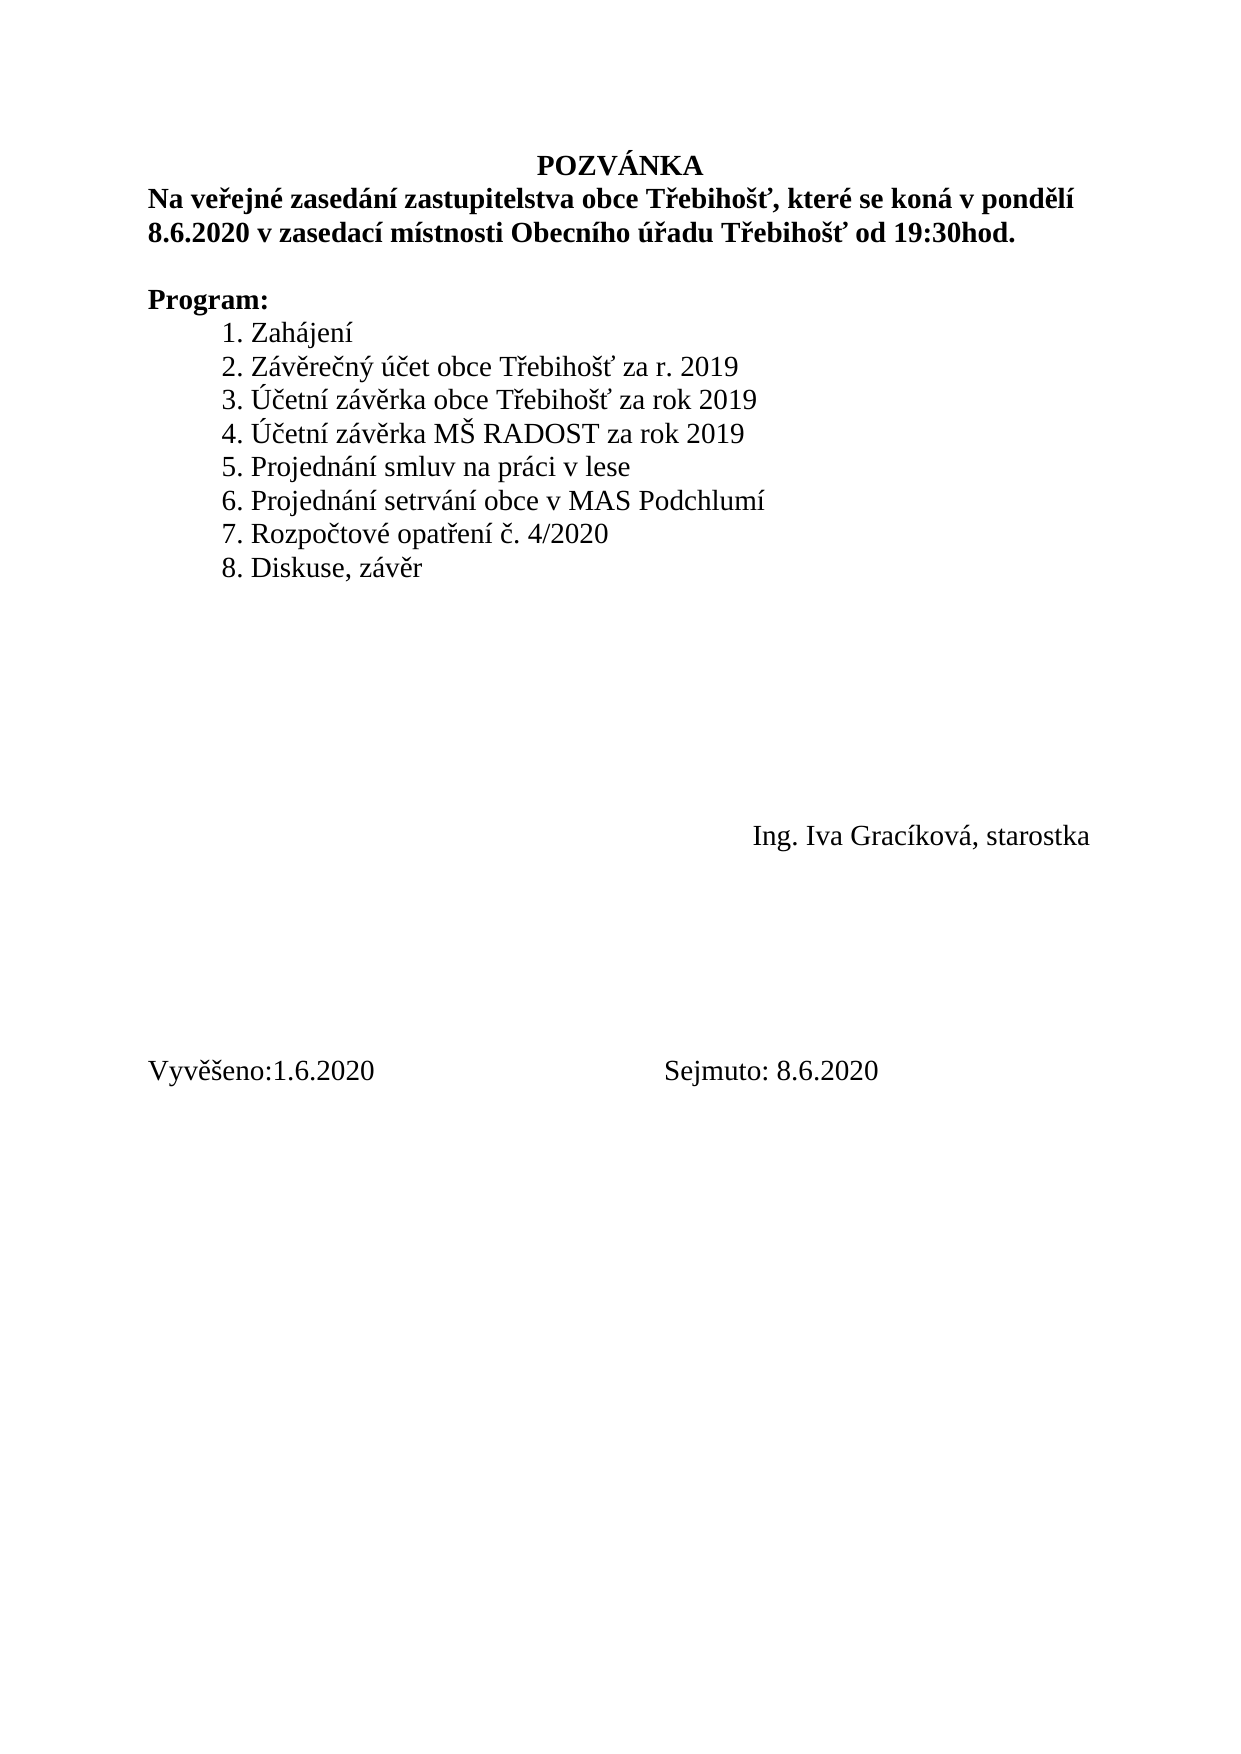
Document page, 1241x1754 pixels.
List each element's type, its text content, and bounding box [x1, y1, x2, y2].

text Ing. Iva Gracíková, starostka [664, 818, 1093, 852]
text Program: [148, 282, 1093, 315]
text 7. Rozpočtové opatření č. 4/2020 [148, 517, 1093, 550]
text Na veřejné zasedání zastupitelstva obce Třebihošť, které se koná v pondělí 8.6.2020 v zasedací místnosti Obecního úřadu Třebihošť od 19:30hod. [148, 181, 1093, 248]
text POZVÁNKA [148, 148, 1093, 181]
text 5. Projednání smluv na práci v lese [148, 449, 1093, 483]
text 4. Účetní závěrka MŠ RADOST za rok 2019 [148, 416, 1093, 449]
text 6. Projednání setrvání obce v MAS Podchlumí [148, 483, 1093, 517]
text 3. Účetní závěrka obce Třebihošť za rok 2019 [148, 382, 1093, 416]
text 8. Diskuse, závěr [148, 550, 1093, 584]
text 2. Závěrečný účet obce Třebihošť za r. 2019 [221, 349, 1093, 382]
text Vyvěšeno:1.6.2020 Sejmuto: 8.6.2020 [148, 1053, 1093, 1087]
text 1. Zahájení [148, 315, 1093, 349]
